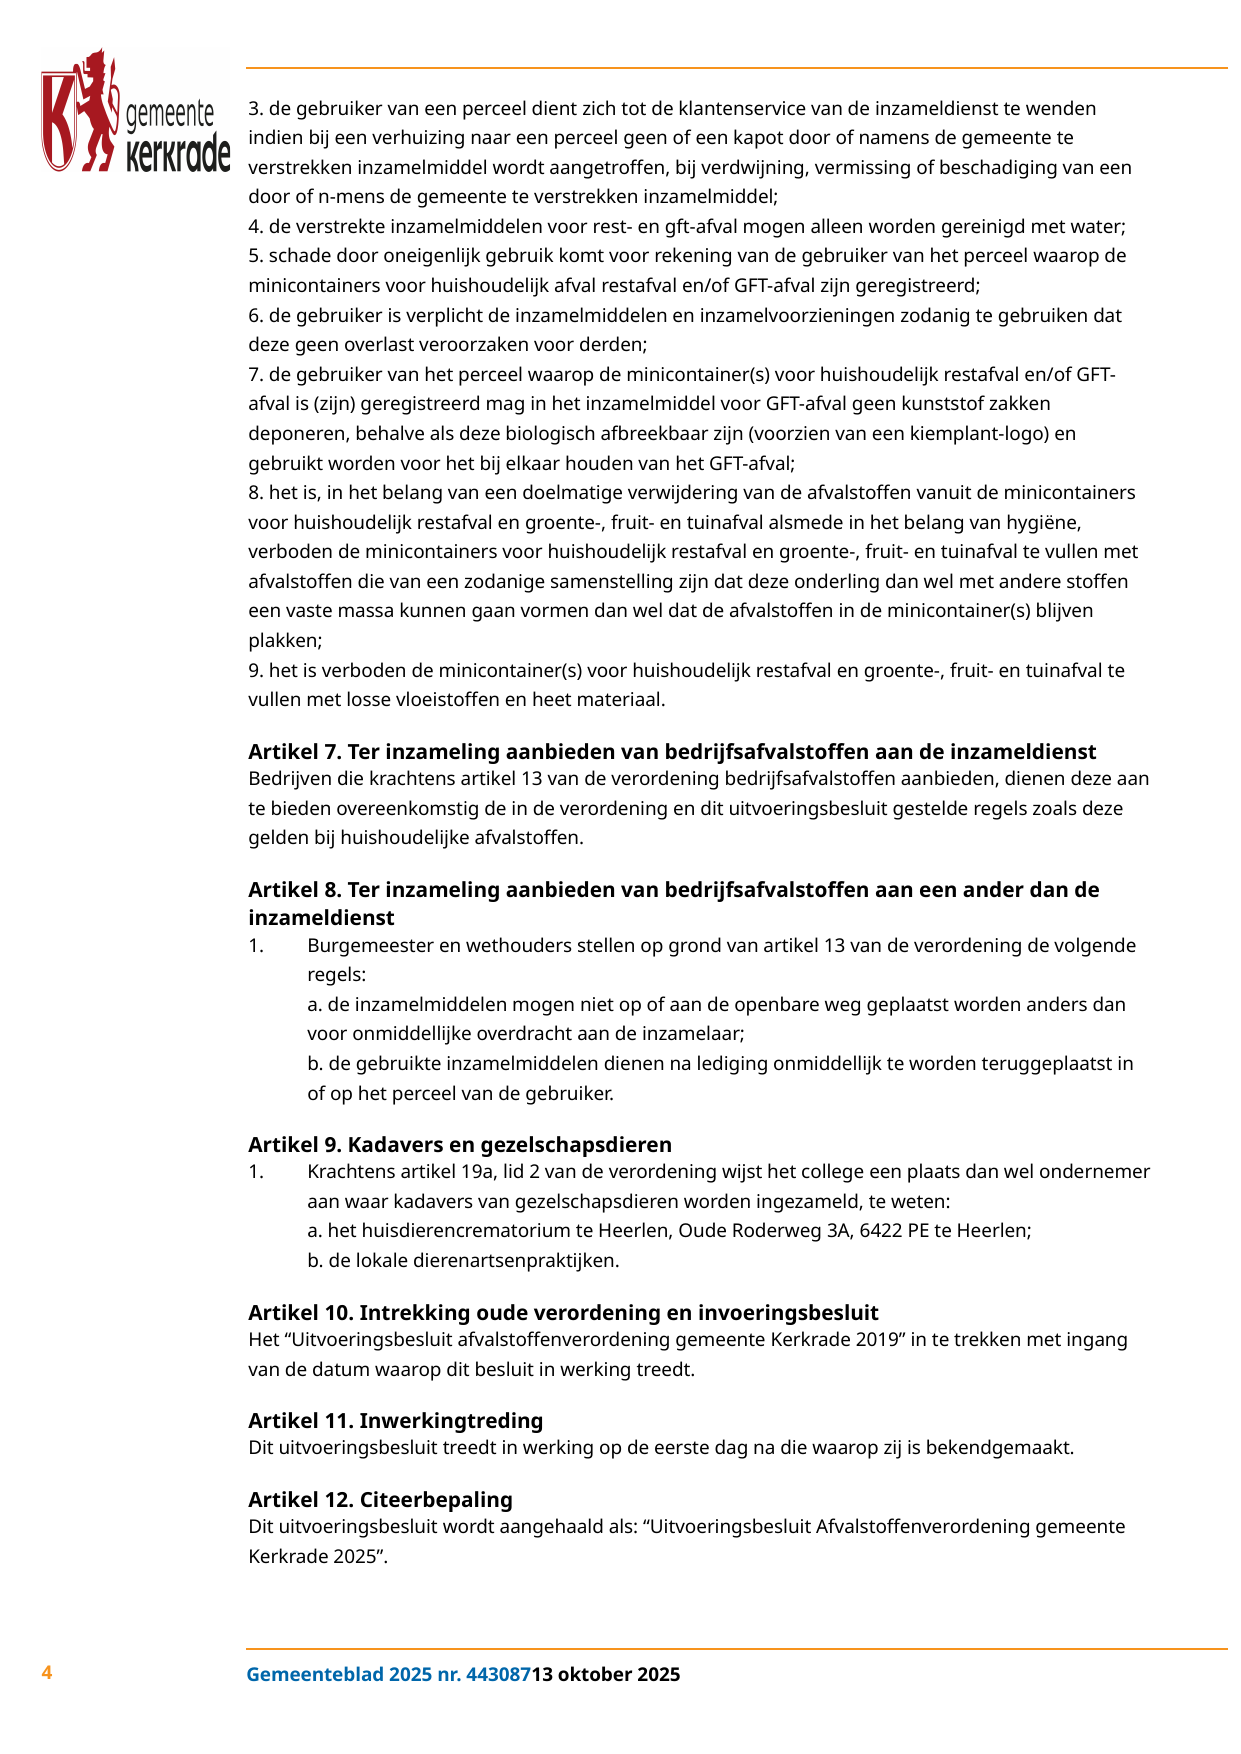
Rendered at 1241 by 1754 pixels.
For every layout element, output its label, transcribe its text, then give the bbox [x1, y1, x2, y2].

picture [41, 47, 231, 172]
text Het “Uitvoeringsbesluit afvalstoffenverordening gemeente Kerkrade 2019” in te trekken met ingang van de datum waarop dit besluit in werking treedt. [248, 1326, 1152, 1381]
text 3. de gebruiker van een perceel dient zich tot de klantenservice van de inzameldienst te wenden indien bij een verhuizing naar een perceel geen of een kapot door of namens de gemeente te verstrekken inzamelmiddel wordt aangetroffen, bij verdwijning, vermissing of beschadiging van een door of n-mens de gemeente te verstrekken inzamelmiddel; [248, 95, 1152, 209]
text Dit uitvoeringsbesluit treedt in werking op de eerste dag na die waarop zij is bekendgemaakt. [248, 1434, 1152, 1460]
text 9. het is verboden de minicontainer(s) voor huishoudelijk restafval en groente-, fruit- en tuinafval te vullen met losse vloeistoffen en heet materiaal. [248, 657, 1152, 712]
list a. de inzamelmiddelen mogen niet op of aan de openbare weg geplaatst worden anders dan voor onmiddellijke overdracht aan de inzamelaar; [248, 991, 1152, 1046]
text 7. de gebruiker van het perceel waarop de minicontainer(s) voor huishoudelijk restafval en/of GFT-afval is (zijn) geregistreerd mag in het inzamelmiddel voor GFT-afval geen kunststof zakken deponeren, behalve als deze biologisch afbreekbaar zijn (voorzien van een kiemplant-logo) en gebruikt worden voor het bij elkaar houden van het GFT-afval; [248, 361, 1152, 476]
text Bedrijven die krachtens artikel 13 van de verordening bedrijfsafvalstoffen aanbieden, dienen deze aan te bieden overeenkomstig de in de verordening en dit uitvoeringsbesluit gestelde regels zoals deze gelden bij huishoudelijke afvalstoffen. [248, 765, 1152, 850]
list Krachtens artikel 19a, lid 2 van de verordening wijst het college een plaats dan wel ondernemer aan waar kadavers van gezelschapsdieren worden ingezameld, te weten: [248, 1158, 1152, 1214]
list Burgemeester en wethouders stellen op grond van artikel 13 van de verordening de volgende regels: [248, 932, 1152, 987]
list a. het huisdierencrematorium te Heerlen, Oude Roderweg 3A, 6422 PE te Heerlen; [248, 1218, 1152, 1243]
text Artikel 11. Inwerkingtreding [248, 1406, 1152, 1434]
text Artikel 8. Ter inzameling aanbieden van bedrijfsafvalstoffen aan een ander dan de inzameldienst [248, 875, 1152, 932]
text 4. de verstrekte inzamelmiddelen voor rest- en gft-afval mogen alleen worden gereinigd met water; [248, 213, 1152, 239]
text Artikel 7. Ter inzameling aanbieden van bedrijfsafvalstoffen aan de inzameldienst [248, 737, 1152, 765]
text Artikel 9. Kadavers en gezelschapsdieren [248, 1130, 1152, 1158]
text Artikel 12. Citeerbepaling [248, 1485, 1152, 1513]
text Dit uitvoeringsbesluit wordt aangehaald als: “Uitvoeringsbesluit Afvalstoffenverordening gemeente Kerkrade 2025”. [248, 1513, 1152, 1569]
list b. de lokale dierenartsenpraktijken. [248, 1247, 1152, 1273]
text 6. de gebruiker is verplicht de inzamelmiddelen en inzamelvoorzieningen zodanig te gebruiken dat deze geen overlast veroorzaken voor derden; [248, 302, 1152, 357]
text 8. het is, in het belang van een doelmatige verwijdering van de afvalstoffen vanuit de minicontainers voor huishoudelijk restafval en groente-, fruit- en tuinafval alsmede in het belang van hygiëne, verboden de minicontainers voor huishoudelijk restafval en groente-, fruit- en tuinafval te vullen met afvalstoffen die van een zodanige samenstelling zijn dat deze onderling dan wel met andere stoffen een vaste massa kunnen gaan vormen dan wel dat de afvalstoffen in de minicontainer(s) blijven plakken; [248, 479, 1152, 653]
text Artikel 10. Intrekking oude verordening en invoeringsbesluit [248, 1298, 1152, 1326]
text 5. schade door oneigenlijk gebruik komt voor rekening van de gebruiker van het perceel waarop de minicontainers voor huishoudelijk afval restafval en/of GFT-afval zijn geregistreerd; [248, 243, 1152, 298]
list b. de gebruikte inzamelmiddelen dienen na lediging onmiddellijk te worden teruggeplaatst in of op het perceel van de gebruiker. [248, 1050, 1152, 1105]
